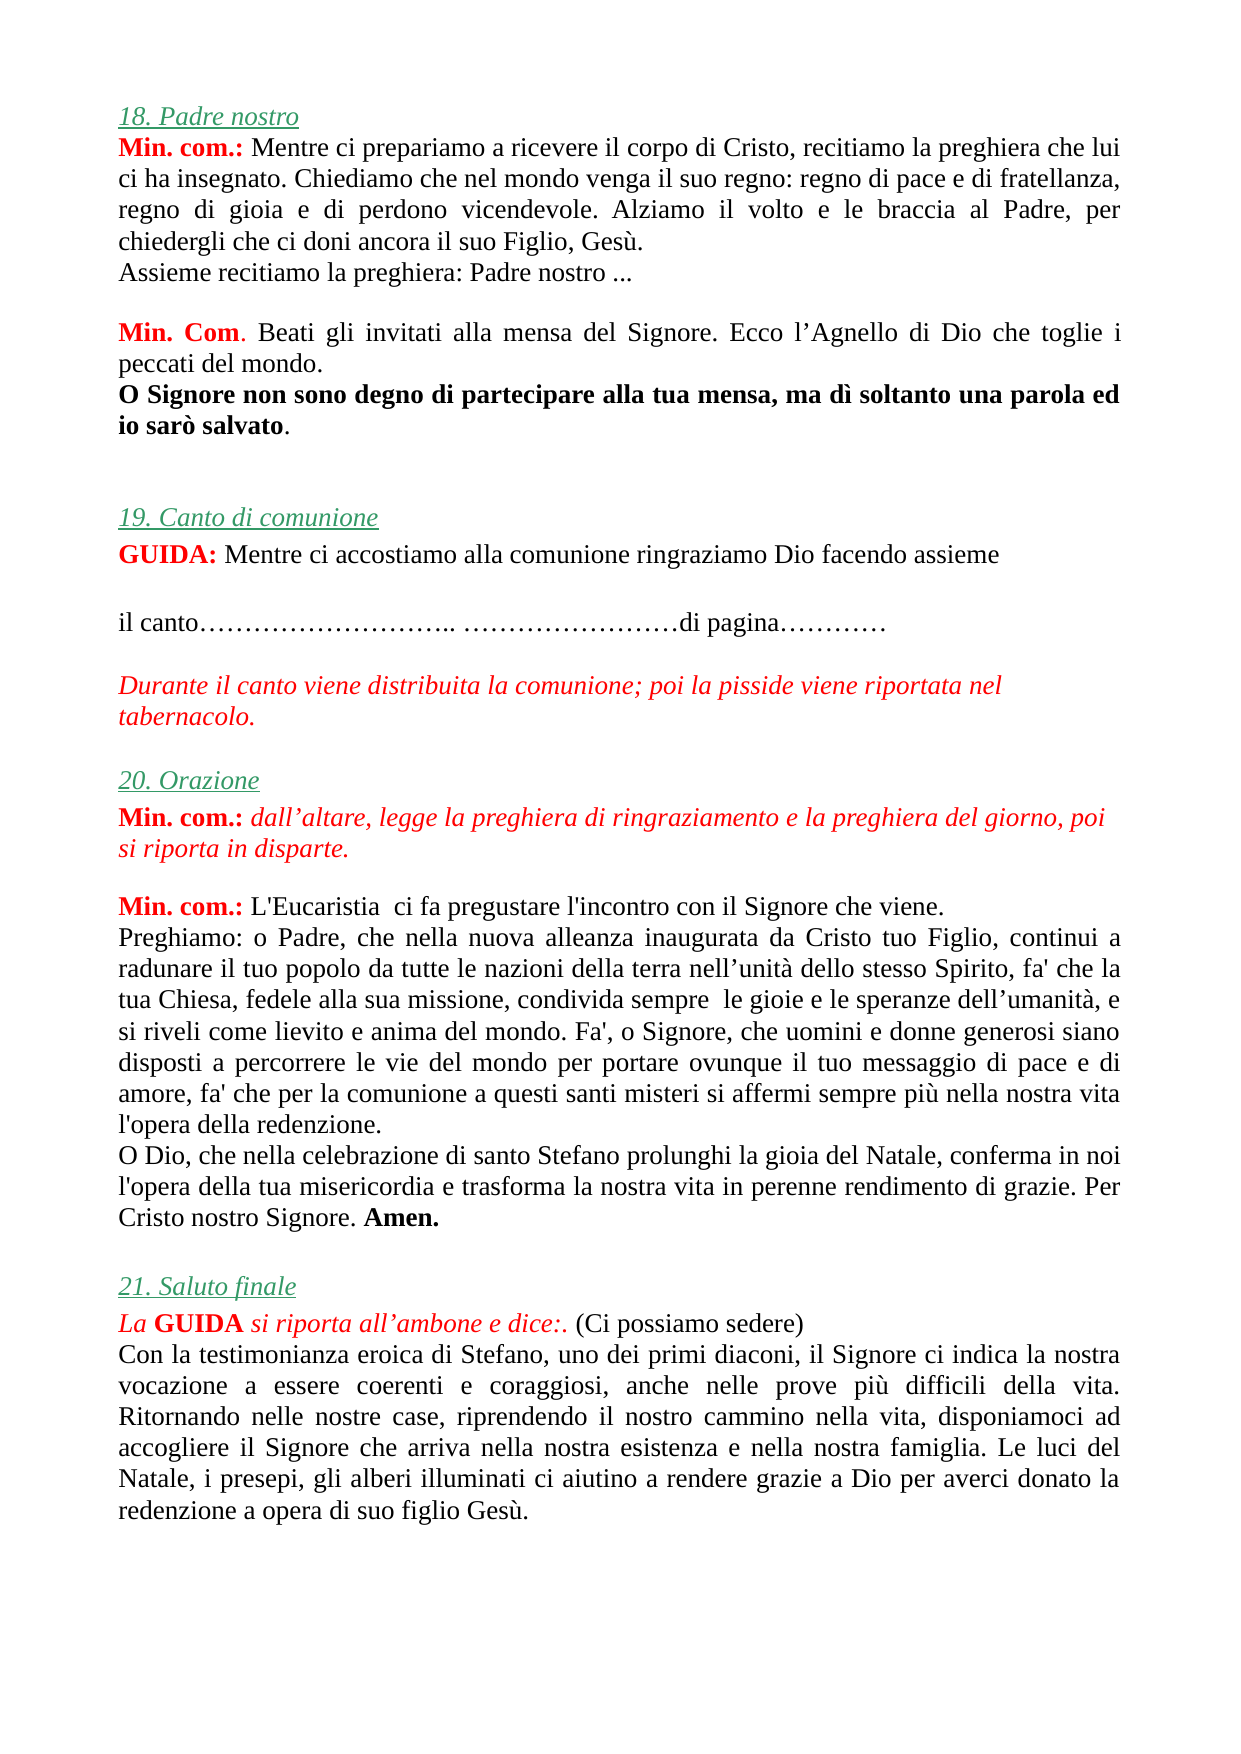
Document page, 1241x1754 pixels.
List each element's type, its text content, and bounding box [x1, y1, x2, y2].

text Min. Com. Beati gli invitati alla mensa del Signore. Ecco l’Agnello di Dio che toglie i peccati del mondo. [118, 316, 1122, 378]
text GUIDA: Mentre ci accostiamo alla comunione ringraziamo Dio facendo assieme [118, 538, 1122, 569]
text 21. Saluto finale [118, 1270, 1122, 1301]
text Durante il canto viene distribuita la comunione; poi la pisside viene riportata nel tabernacolo. [118, 669, 1122, 731]
text Con la testimonianza eroica di Stefano, uno dei primi diaconi, il Signore ci indica la nostra vocazione a essere coerenti e coraggiosi, anche nelle prove più difficili della vita. Ritornando nelle nostre case, riprendendo il nostro cammino nella vita, disponiamoci ad accogliere il Signore che arriva nella nostra esistenza e nella nostra famiglia. Le luci del Natale, i presepi, gli alberi illuminati ci aiutino a rendere grazie a Dio per averci donato la redenzione a opera di suo figlio Gesù. [118, 1338, 1122, 1525]
text 20. Orazione [118, 764, 1122, 795]
text O Signore non sono degno di partecipare alla tua mensa, ma dì soltanto una parola ed io sarò salvato. [118, 378, 1122, 440]
text Min. com.: L'Eucaristia ci fa pregustare l'incontro con il Signore che viene. [118, 890, 1122, 921]
text 18. Padre nostro [118, 100, 1122, 131]
text O Dio, che nella celebrazione di santo Stefano prolunghi la gioia del Natale, conferma in noi l'opera della tua misericordia e trasforma la nostra vita in perenne rendimento di grazie. Per Cristo nostro Signore. Amen. [118, 1139, 1122, 1233]
text Preghiamo: o Padre, che nella nuova alleanza inaugurata da Cristo tuo Figlio, continui a radunare il tuo popolo da tutte le nazioni della terra nell’unità dello stesso Spirito, fa' che la tua Chiesa, fedele alla sua missione, condivida sempre le gioie e le speranze dell’umanità, e si riveli come lievito e anima del mondo. Fa', o Signore, che uomini e donne generosi siano disposti a percorrere le vie del mondo per portare ovunque il tuo messaggio di pace e di amore, fa' che per la comunione a questi santi misteri si affermi sempre più nella nostra vita l'opera della redenzione. [118, 921, 1122, 1139]
text Min. com.: dall’altare, legge la preghiera di ringraziamento e la preghiera del giorno, poi si riporta in disparte. [118, 801, 1122, 863]
text La GUIDA si riporta all’ambone e dice:. (Ci possiamo sedere) [118, 1307, 1122, 1338]
text Min. com.: Mentre ci prepariamo a ricevere il corpo di Cristo, recitiamo la preghiera che lui ci ha insegnato. Chiediamo che nel mondo venga il suo regno: regno di pace e di fratellanza, regno di gioia e di perdono vicendevole. Alziamo il volto e le braccia al Padre, per chiedergli che ci doni ancora il suo Figlio, Gesù. [118, 131, 1122, 256]
text Assieme recitiamo la preghiera: Padre nostro ... [118, 256, 1122, 287]
text 19. Canto di comunione [118, 501, 1122, 532]
text il canto……………………….. ……………………di pagina………… [118, 606, 1122, 638]
